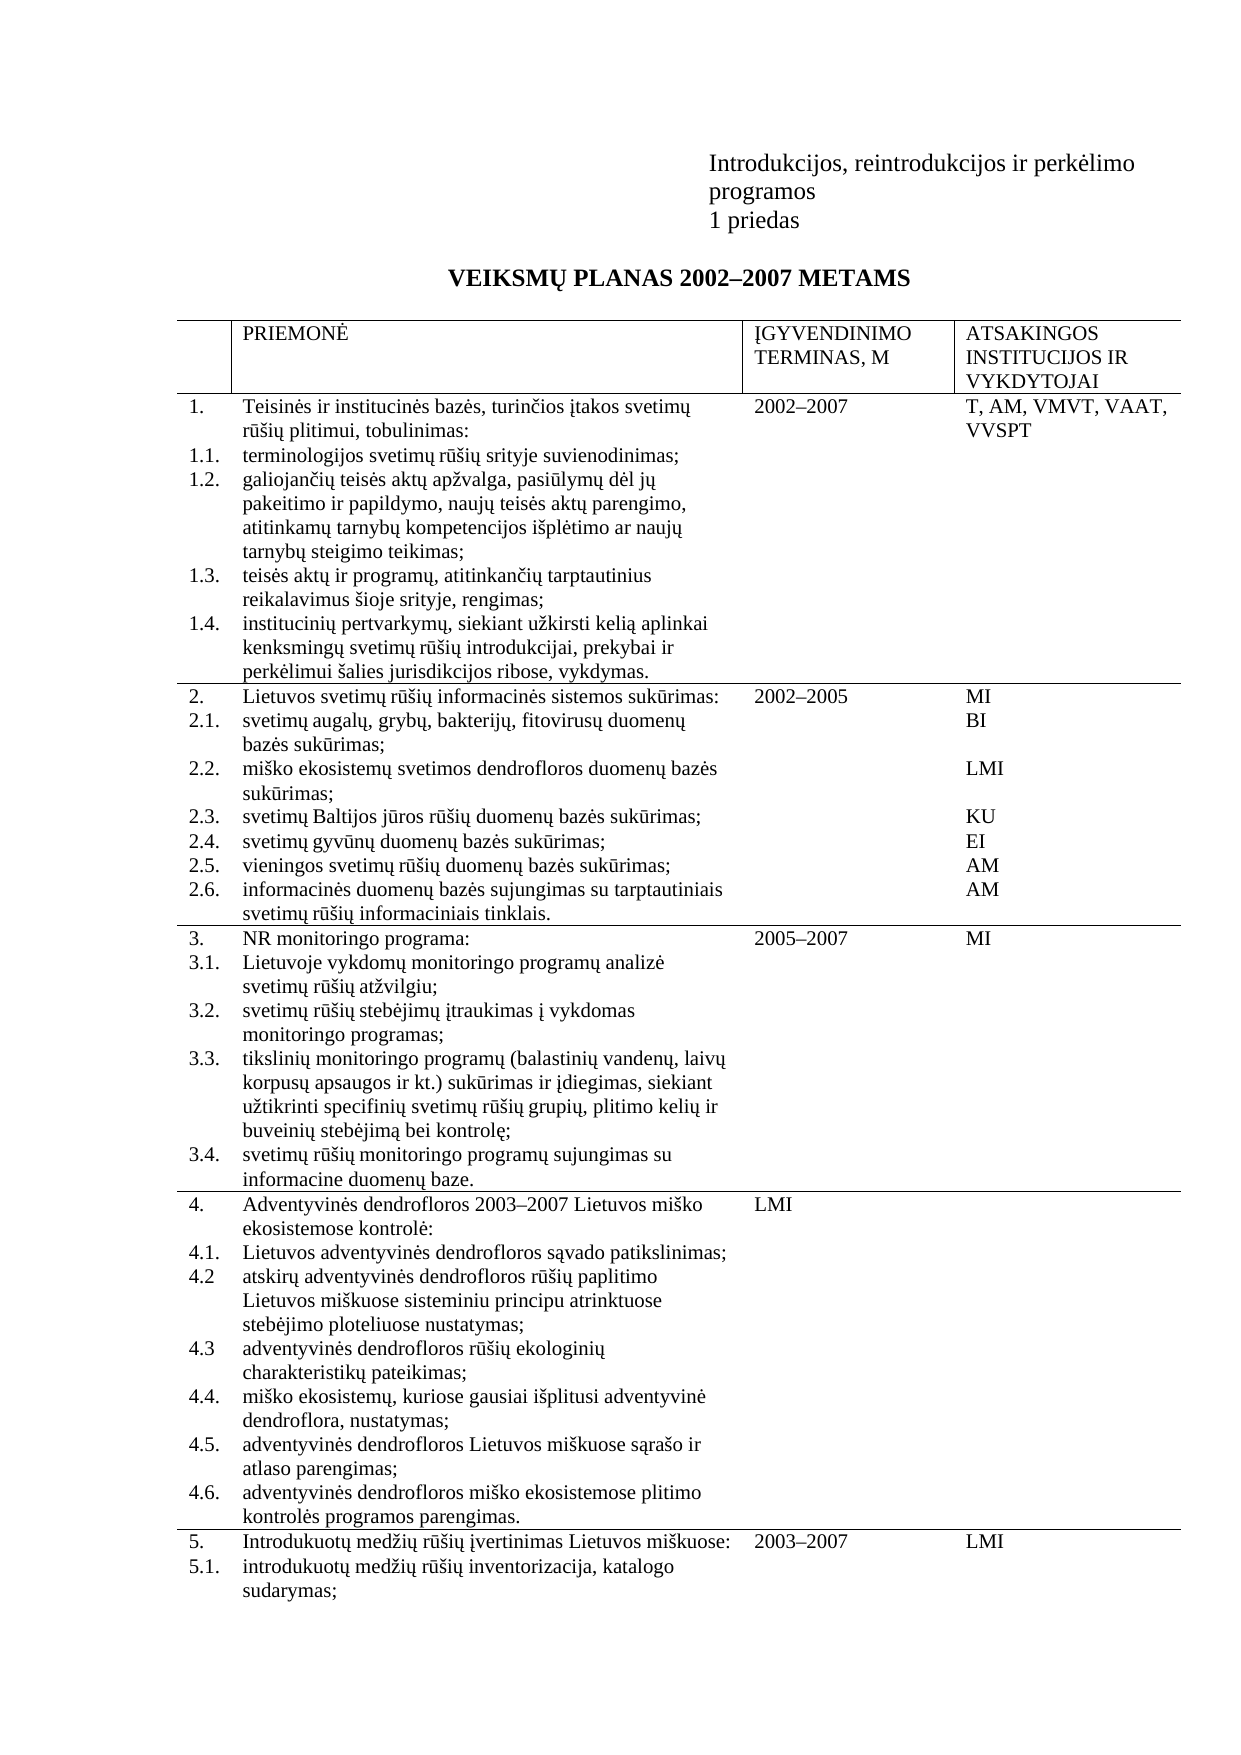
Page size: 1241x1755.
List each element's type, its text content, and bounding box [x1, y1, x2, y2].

table_cell [743, 1384, 954, 1432]
table_cell 2.4. [177, 829, 231, 853]
table_cell 1.2. [177, 467, 231, 563]
table_cell [954, 467, 1181, 563]
text VEIKSMŲ PLANAS 2002–2007 METAMS [177, 263, 1181, 291]
table_cell 4.5. [177, 1432, 231, 1480]
table_cell [954, 443, 1181, 467]
table_cell galiojančių teisės aktų apžvalga, pasiūlymų dėl jų pakeitimo ir papildymo, naujų teisės aktų parengimo, atitinkamų tarnybų kompetencijos išplėtimo ar naujų tarnybų steigimo teikimas; [231, 467, 743, 563]
table_cell 2002–2007 [743, 394, 954, 442]
text programos [177, 176, 1181, 205]
table_cell adventyvinės dendrofloros Lietuvos miškuose sąrašo ir atlaso parengimas; [231, 1432, 743, 1480]
table_cell [954, 950, 1181, 998]
table_header PRIEMONĖ [232, 321, 742, 393]
table_cell AM [954, 853, 1181, 877]
table_cell 3.1. [177, 950, 231, 998]
table_cell 2.6. [177, 877, 231, 925]
table_cell 5.1. [177, 1554, 231, 1602]
table_cell 4.2 [177, 1264, 231, 1336]
table_cell LMI [954, 756, 1181, 804]
table_cell [743, 853, 954, 877]
table_cell [954, 1240, 1181, 1264]
table_cell 2002–2005 [743, 684, 954, 708]
table_cell [954, 611, 1181, 683]
table_cell 1. [177, 394, 231, 442]
table_cell vieningos svetimų rūšių duomenų bazės sukūrimas; [231, 853, 743, 877]
table_header ATSAKINGOS INSTITUCIJOS IR VYKDYTOJAI [955, 321, 1181, 393]
table_cell AM [954, 877, 1181, 925]
table_cell Lietuvos svetimų rūšių informacinės sistemos sukūrimas: [231, 684, 743, 708]
table_cell terminologijos svetimų rūšių srityje suvienodinimas; [231, 443, 743, 467]
table_cell [954, 998, 1181, 1046]
table_cell [954, 1384, 1181, 1432]
table_cell [743, 829, 954, 853]
table_cell adventyvinės dendrofloros miško ekosistemose plitimo kontrolės programos parengimas. [231, 1480, 743, 1528]
table_cell 2003–2007 [743, 1530, 954, 1553]
table_cell LMI [954, 1530, 1181, 1553]
table_cell 3.4. [177, 1143, 231, 1191]
table_cell Introdukuotų medžių rūšių įvertinimas Lietuvos miškuose: [231, 1530, 743, 1553]
table_cell BI [954, 708, 1181, 756]
table_cell svetimų Baltijos jūros rūšių duomenų bazės sukūrimas; [231, 805, 743, 828]
table_cell 3.3. [177, 1046, 231, 1142]
table_cell [954, 1554, 1181, 1602]
table_cell [743, 1432, 954, 1480]
table_cell KU [954, 805, 1181, 828]
table_cell informacinės duomenų bazės sujungimas su tarptautiniais svetimų rūšių informaciniais tinklais. [231, 877, 743, 925]
table_cell atskirų adventyvinės dendrofloros rūšių paplitimo Lietuvos miškuose sisteminiu principu atrinktuose stebėjimo ploteliuose nustatymas; [231, 1264, 743, 1336]
table_cell introdukuotų medžių rūšių inventorizacija, katalogo sudarymas; [231, 1554, 743, 1602]
table_cell 1.1. [177, 443, 231, 467]
table_cell 4.1. [177, 1240, 231, 1264]
table_cell [743, 998, 954, 1046]
table_cell [954, 563, 1181, 611]
table_cell EI [954, 829, 1181, 853]
table_header ĮGYVENDINIMO TERMINAS, M [743, 321, 954, 393]
table_cell [743, 563, 954, 611]
table_cell miško ekosistemų, kuriose gausiai išplitusi adventyvinė dendroflora, nustatymas; [231, 1384, 743, 1432]
table_cell 4. [177, 1192, 231, 1240]
table_cell Adventyvinės dendrofloros 2003–2007 Lietuvos miško ekosistemose kontrolė: [231, 1192, 743, 1240]
text 1 priedas [177, 205, 1181, 234]
table_cell [954, 1192, 1181, 1240]
table_cell 3. [177, 926, 231, 950]
table_cell [743, 1480, 954, 1528]
text Introdukcijos, reintrodukcijos ir perkėlimo [177, 148, 1181, 176]
table_cell [743, 1264, 954, 1336]
table_cell [743, 805, 954, 828]
table_cell tikslinių monitoringo programų (balastinių vandenų, laivų korpusų apsaugos ir kt.) sukūrimas ir įdiegimas, siekiant užtikrinti specifinių svetimų rūšių grupių, plitimo kelių ir buveinių stebėjimą bei kontrolę; [231, 1046, 743, 1142]
table_cell [743, 877, 954, 925]
table_cell [954, 1143, 1181, 1191]
table_cell [743, 443, 954, 467]
table_cell institucinių pertvarkymų, siekiant užkirsti kelią aplinkai kenksmingų svetimų rūšių introdukcijai, prekybai ir perkėlimui šalies jurisdikcijos ribose, vykdymas. [231, 611, 743, 683]
table_cell [743, 1240, 954, 1264]
table_cell 2.5. [177, 853, 231, 877]
table_cell 2. [177, 684, 231, 708]
table_cell 4.6. [177, 1480, 231, 1528]
table_cell 2.1. [177, 708, 231, 756]
table_cell svetimų rūšių monitoringo programų sujungimas su informacine duomenų baze. [231, 1143, 743, 1191]
table_cell [743, 1336, 954, 1384]
table_cell 2005–2007 [743, 926, 954, 950]
table_cell Teisinės ir institucinės bazės, turinčios įtakos svetimų rūšių plitimui, tobulinimas: [231, 394, 743, 442]
table_cell MI [954, 926, 1181, 950]
table_cell [743, 950, 954, 998]
table_cell T, AM, VMVT, VAAT, VVSPT [954, 394, 1181, 442]
table_cell [743, 611, 954, 683]
table_cell adventyvinės dendrofloros rūšių ekologinių charakteristikų pateikimas; [231, 1336, 743, 1384]
table_cell 3.2. [177, 998, 231, 1046]
table_cell 2.2. [177, 756, 231, 804]
table_cell teisės aktų ir programų, atitinkančių tarptautinius reikalavimus šioje srityje, rengimas; [231, 563, 743, 611]
table_cell [743, 756, 954, 804]
table_cell svetimų rūšių stebėjimų įtraukimas į vykdomas monitoringo programas; [231, 998, 743, 1046]
table_cell NR monitoringo programa: [231, 926, 743, 950]
table_cell [743, 1143, 954, 1191]
table_cell MI [954, 684, 1181, 708]
table_cell Lietuvos adventyvinės dendrofloros sąvado patikslinimas; [231, 1240, 743, 1264]
table_header [177, 321, 231, 393]
table_cell [954, 1432, 1181, 1480]
table_cell svetimų gyvūnų duomenų bazės sukūrimas; [231, 829, 743, 853]
table_cell Lietuvoje vykdomų monitoringo programų analizė svetimų rūšių atžvilgiu; [231, 950, 743, 998]
table_cell LMI [743, 1192, 954, 1240]
table_cell 4.4. [177, 1384, 231, 1432]
table_cell [954, 1264, 1181, 1336]
table_cell [954, 1480, 1181, 1528]
table_cell 2.3. [177, 805, 231, 828]
table_cell [954, 1046, 1181, 1142]
table_cell 4.3 [177, 1336, 231, 1384]
table_cell miško ekosistemų svetimos dendrofloros duomenų bazės sukūrimas; [231, 756, 743, 804]
table_cell [743, 1554, 954, 1602]
table_cell [743, 708, 954, 756]
table_cell [743, 467, 954, 563]
table_cell 1.3. [177, 563, 231, 611]
table_cell 1.4. [177, 611, 231, 683]
table_cell svetimų augalų, grybų, bakterijų, fitovirusų duomenų bazės sukūrimas; [231, 708, 743, 756]
table_cell [743, 1046, 954, 1142]
table_cell 5. [177, 1530, 231, 1553]
table_cell [954, 1336, 1181, 1384]
